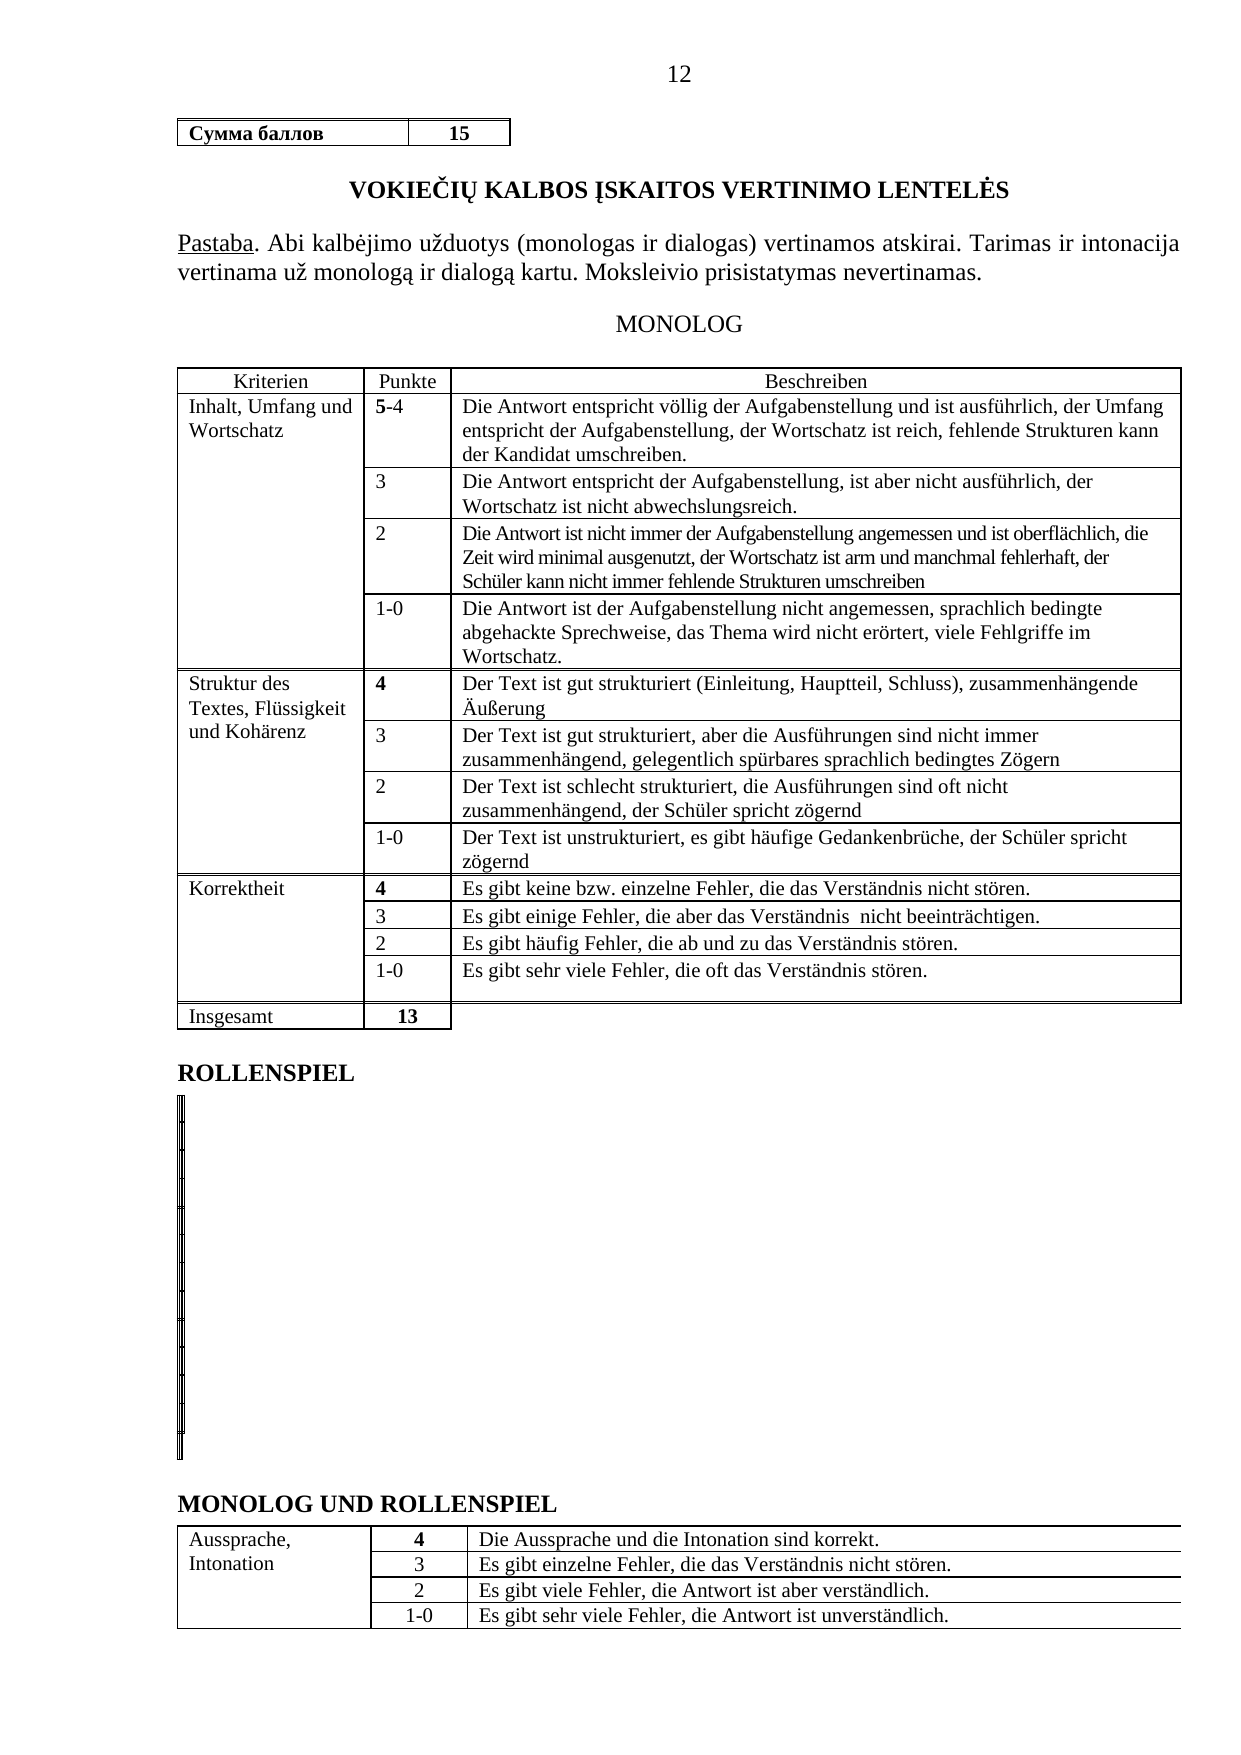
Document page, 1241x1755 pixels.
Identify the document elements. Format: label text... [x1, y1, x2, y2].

table_cell 3 [365, 902, 450, 928]
table_cell Die Antwort ist nicht immer der Aufgabenstellung angemessen und ist oberflächlich, die Zeit wird minimal ausgenutzt, der Wortschatz ist arm und manchmal fehlerhaft, der Schüler kann nicht immer fehlende Strukturen umschreiben [452, 519, 1180, 593]
text Pastaba. Abi kalbėjimo užduotys (monologas ir dialogas) vertinamos atskirai. Tarimas ir intonacija vertinama už monologą ir dialogą kartu. Moksleivio prisistatymas nevertinamas. [177, 228, 1181, 285]
table_cell Es gibt sehr viele Fehler, die oft das Verständnis stören. [452, 956, 1180, 1001]
table_cell Der Text ist gut strukturiert (Einleitung, Hauptteil, Schluss), zusammenhängende Äußerung [452, 671, 1180, 719]
table_cell Es gibt häufig Fehler, die ab und zu das Verständnis stören. [452, 929, 1180, 955]
table_cell Struktur des Textes, Flüssigkeit und Kohärenz [178, 671, 363, 873]
table_cell 1-0 [365, 595, 450, 668]
table_cell 2 [365, 772, 450, 822]
table_cell Die Antwort entspricht völlig der Aufgabenstellung und ist ausführlich, der Umfang entspricht der Aufgabenstellung, der Wortschatz ist reich, fehlende Strukturen kann der Kandidat umschreiben. [452, 394, 1180, 466]
table_cell [511, 118, 1181, 145]
table_cell Insgesamt [178, 1004, 363, 1028]
table_cell 15 [409, 121, 509, 145]
table_cell Inhalt, Umfang und Wortschatz [178, 394, 363, 668]
table_cell [452, 1004, 1181, 1028]
table_header Kriterien [178, 369, 363, 393]
table_cell Die Antwort entspricht der Aufgabenstellung, ist aber nicht ausführlich, der Wortschatz ist nicht abwechslungsreich. [452, 468, 1180, 518]
table_cell Korrektheit [178, 876, 363, 1001]
table_cell Die Antwort ist der Aufgabenstellung nicht angemessen, sprachlich bedingte abgehackte Sprechweise, das Thema wird nicht erörtert, viele Fehlgriffe im Wortschatz. [452, 595, 1180, 668]
table_cell 3 [372, 1552, 467, 1576]
text VOKIEČIŲ KALBOS ĮSKAITOS VERTINIMO LENTELĖS [177, 175, 1181, 204]
table_header Die Aussprache und die Intonation sind korrekt. [468, 1527, 1181, 1551]
text MONOLOG UND ROLLENSPIEL [177, 1489, 1181, 1518]
table_header Aussprache, Intonation [178, 1527, 370, 1627]
table_cell 4 [365, 671, 450, 719]
text MONOLOG [177, 309, 1181, 338]
table_cell Es gibt einige Fehler, die aber das Verständnis nicht beeinträchtigen. [452, 902, 1180, 928]
table_header 4 [372, 1527, 467, 1551]
table_cell Der Text ist schlecht strukturiert, die Ausführungen sind oft nicht zusammenhängend, der Schüler spricht zögernd [452, 772, 1180, 822]
table_cell 3 [365, 721, 450, 771]
table_cell 1-0 [365, 824, 450, 873]
table_cell 3 [365, 468, 450, 518]
table_cell 1-0 [372, 1603, 467, 1627]
table_cell 2 [372, 1578, 467, 1602]
table_cell Es gibt viele Fehler, die Antwort ist aber verständlich. [468, 1578, 1181, 1602]
table_cell Es gibt keine bzw. einzelne Fehler, die das Verständnis nicht stören. [452, 876, 1180, 900]
text ROLLENSPIEL [177, 1058, 1181, 1087]
table_cell 1-0 [365, 956, 450, 1001]
table_cell 13 [365, 1004, 450, 1028]
table_cell Es gibt sehr viele Fehler, die Antwort ist unverständlich. [468, 1603, 1181, 1627]
table_cell 5-4 [365, 394, 450, 466]
table_cell Сумма баллов [178, 121, 408, 145]
table_cell 2 [365, 519, 450, 593]
table_cell Der Text ist unstrukturiert, es gibt häufige Gedankenbrüche, der Schüler spricht zögernd [452, 824, 1180, 873]
table_cell 4 [365, 876, 450, 900]
table_cell Es gibt einzelne Fehler, die das Verständnis nicht stören. [468, 1552, 1181, 1576]
table_header Beschreiben [452, 369, 1180, 393]
table_header Punkte [365, 369, 450, 393]
table_cell 2 [365, 929, 450, 955]
table_cell Der Text ist gut strukturiert, aber die Ausführungen sind nicht immer zusammenhängend, gelegentlich spürbares sprachlich bedingtes Zögern [452, 721, 1180, 771]
